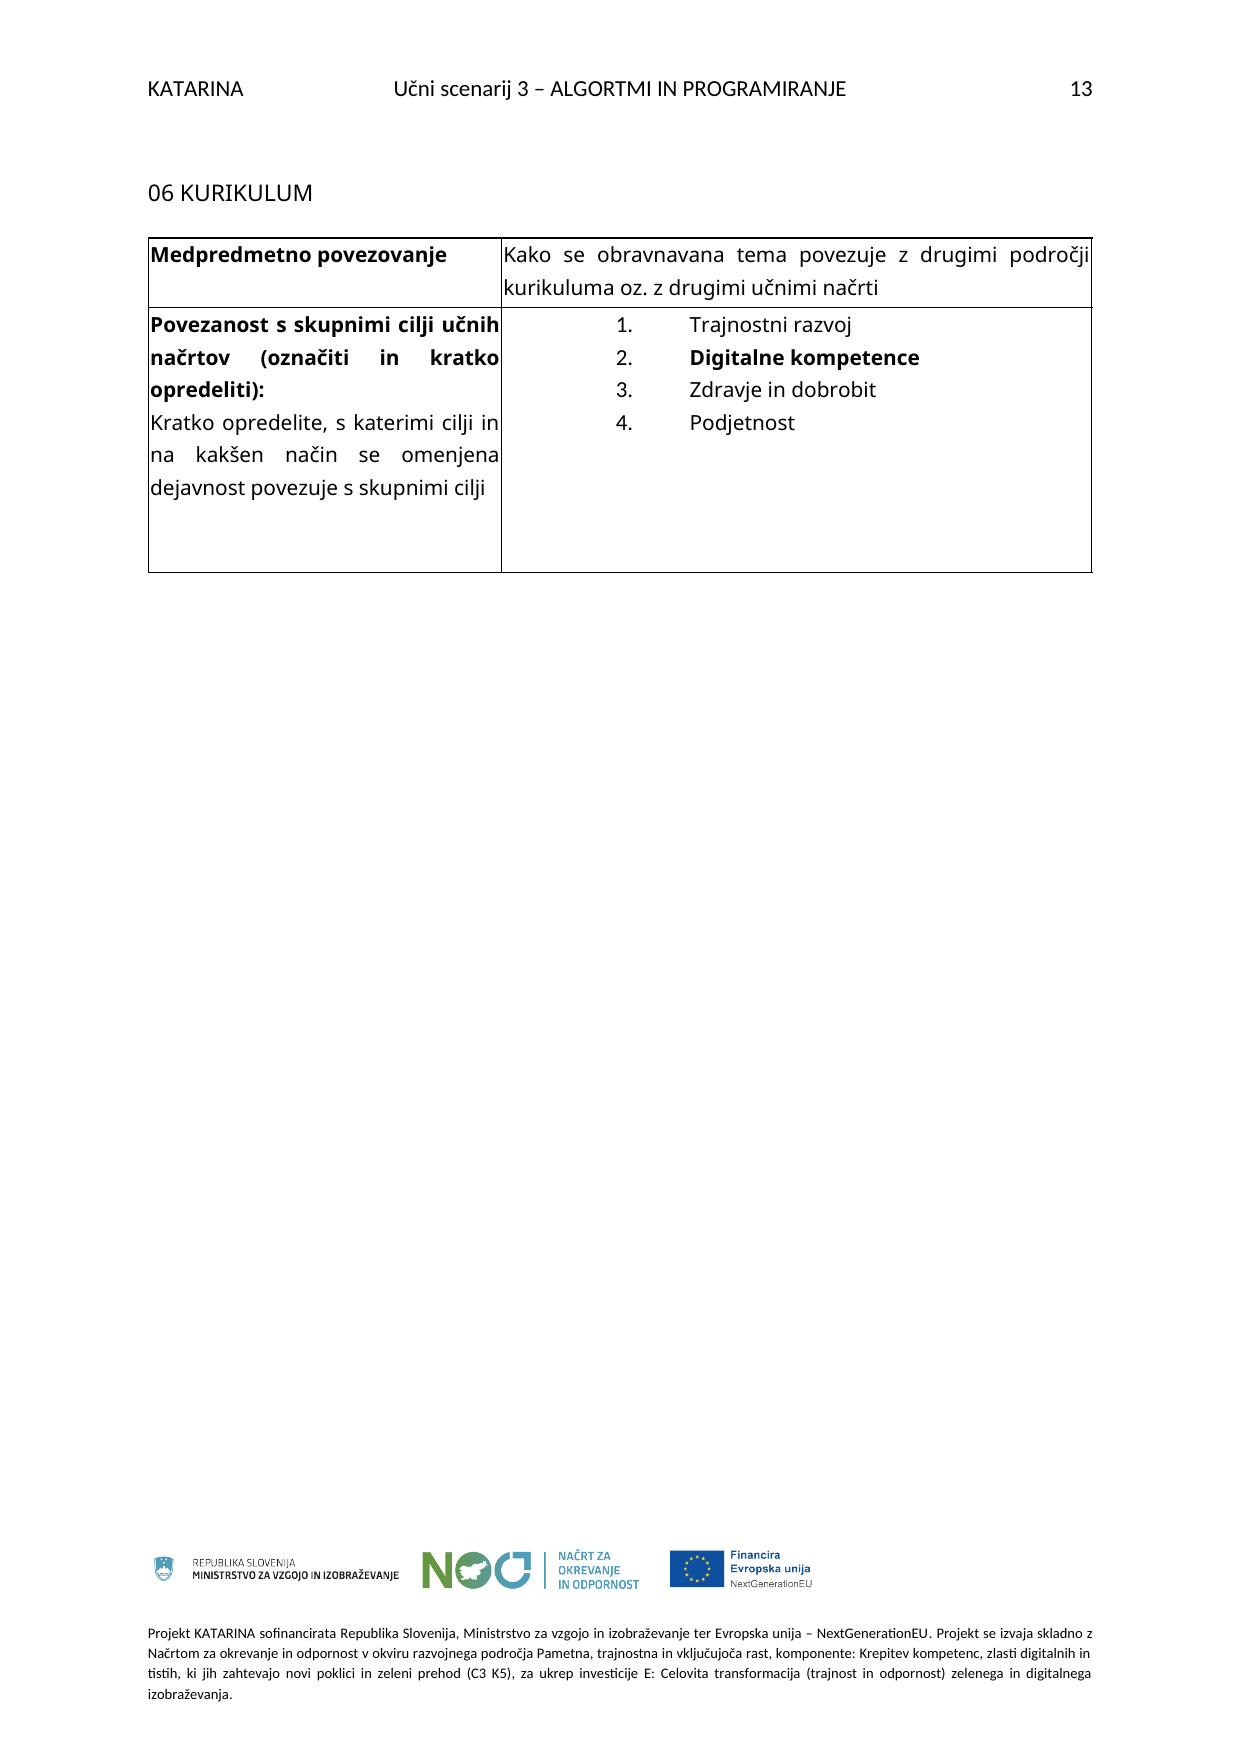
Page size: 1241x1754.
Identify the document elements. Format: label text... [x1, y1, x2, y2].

table_header Kako se obravnavana tema povezuje z drugimi področji kurikuluma oz. z drugimi učnimi načrti [502, 239, 1091, 307]
text 06 KURIKULUM [148, 177, 1093, 208]
table_header Medpredmetno povezovanje [149, 239, 501, 307]
table_cell Trajnostni razvoj Digitalne kompetence Zdravje in dobrobit Podjetnost [502, 308, 1091, 572]
table_cell Povezanost s skupnimi cilji učnih načrtov (označiti in kratko opredeliti): Kratko opredelite, s katerimi cilji in na kakšen način se omenjena dejavnost povezuje s skupnimi cilji [149, 308, 501, 572]
